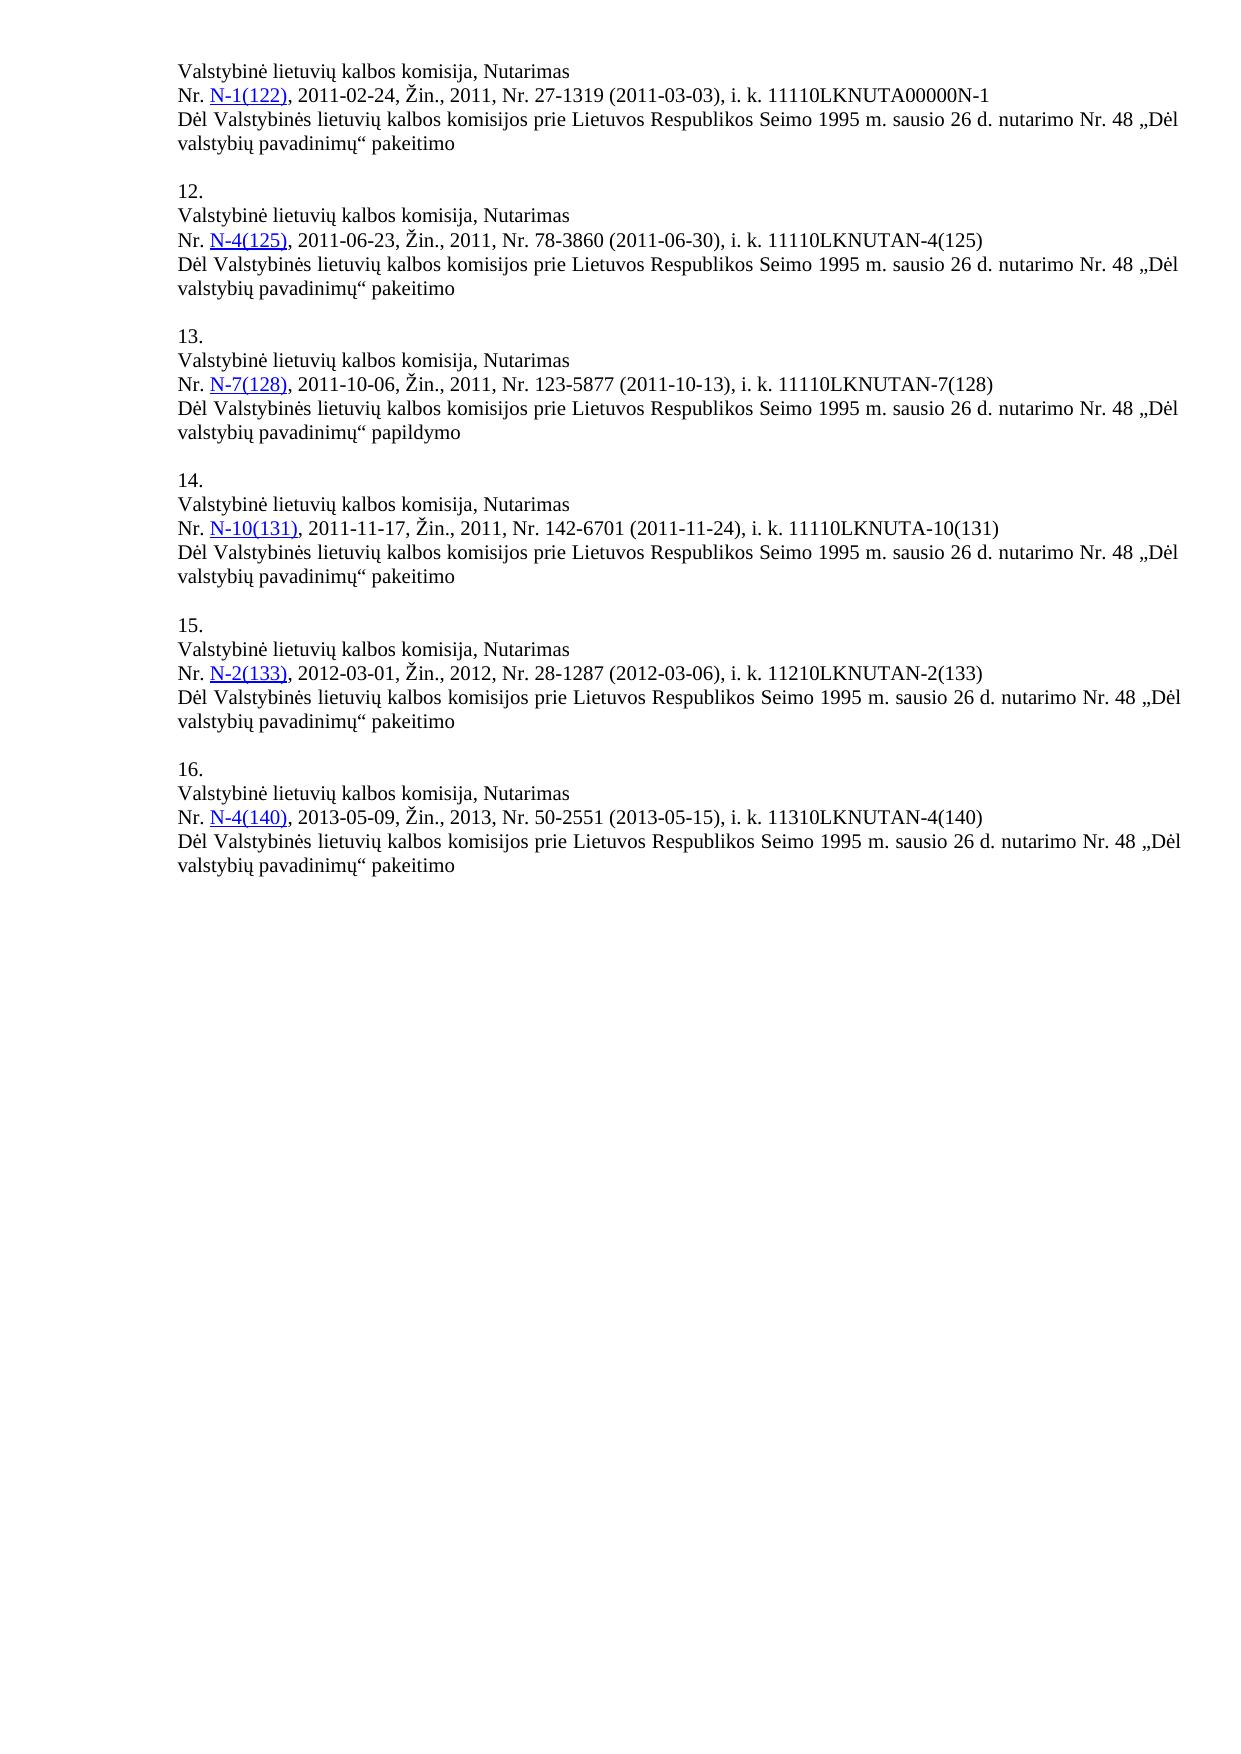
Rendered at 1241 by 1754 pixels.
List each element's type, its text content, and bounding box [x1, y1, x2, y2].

text Nr. N-10(131), 2011-11-17, Žin., 2011, Nr. 142-6701 (2011-11-24), i. k. 11110LKNUTA-10(131) [177, 516, 1181, 540]
text Valstybinė lietuvių kalbos komisija, Nutarimas [177, 492, 1181, 516]
text Dėl Valstybinės lietuvių kalbos komisijos prie Lietuvos Respublikos Seimo 1995 m. sausio 26 d. nutarimo Nr. 48 „Dėl valstybių pavadinimų“ pakeitimo [177, 107, 1181, 155]
text Valstybinė lietuvių kalbos komisija, Nutarimas [177, 348, 1181, 372]
text Dėl Valstybinės lietuvių kalbos komisijos prie Lietuvos Respublikos Seimo 1995 m. sausio 26 d. nutarimo Nr. 48 „Dėl valstybių pavadinimų“ pakeitimo [177, 252, 1181, 300]
text 15. [177, 612, 1181, 637]
text Valstybinė lietuvių kalbos komisija, Nutarimas [177, 781, 1181, 805]
text Nr. N-4(125), 2011-06-23, Žin., 2011, Nr. 78-3860 (2011-06-30), i. k. 11110LKNUTAN-4(125) [177, 227, 1181, 252]
text Nr. N-4(140), 2013-05-09, Žin., 2013, Nr. 50-2551 (2013-05-15), i. k. 11310LKNUTAN-4(140) [177, 805, 1181, 829]
text Dėl Valstybinės lietuvių kalbos komisijos prie Lietuvos Respublikos Seimo 1995 m. sausio 26 d. nutarimo Nr. 48 „Dėl valstybių pavadinimų“ pakeitimo [177, 540, 1181, 588]
text Nr. N-7(128), 2011-10-06, Žin., 2011, Nr. 123-5877 (2011-10-13), i. k. 11110LKNUTAN-7(128) [177, 372, 1181, 396]
text Nr. N-2(133), 2012-03-01, Žin., 2012, Nr. 28-1287 (2012-03-06), i. k. 11210LKNUTAN-2(133) [177, 661, 1181, 685]
text 12. [177, 179, 1181, 203]
text 16. [177, 757, 1181, 781]
text Dėl Valstybinės lietuvių kalbos komisijos prie Lietuvos Respublikos Seimo 1995 m. sausio 26 d. nutarimo Nr. 48 „Dėl valstybių pavadinimų“ papildymo [177, 396, 1181, 444]
text Dėl Valstybinės lietuvių kalbos komisijos prie Lietuvos Respublikos Seimo 1995 m. sausio 26 d. nutarimo Nr. 48 „Dėl valstybių pavadinimų“ pakeitimo [177, 685, 1181, 733]
text Valstybinė lietuvių kalbos komisija, Nutarimas [177, 203, 1181, 227]
text Dėl Valstybinės lietuvių kalbos komisijos prie Lietuvos Respublikos Seimo 1995 m. sausio 26 d. nutarimo Nr. 48 „Dėl valstybių pavadinimų“ pakeitimo [177, 829, 1181, 877]
text 13. [177, 324, 1181, 348]
text 14. [177, 468, 1181, 492]
text Nr. N-1(122), 2011-02-24, Žin., 2011, Nr. 27-1319 (2011-03-03), i. k. 11110LKNUTA00000N-1 [177, 83, 1181, 107]
text Valstybinė lietuvių kalbos komisija, Nutarimas [177, 637, 1181, 661]
text Valstybinė lietuvių kalbos komisija, Nutarimas [177, 59, 1181, 83]
